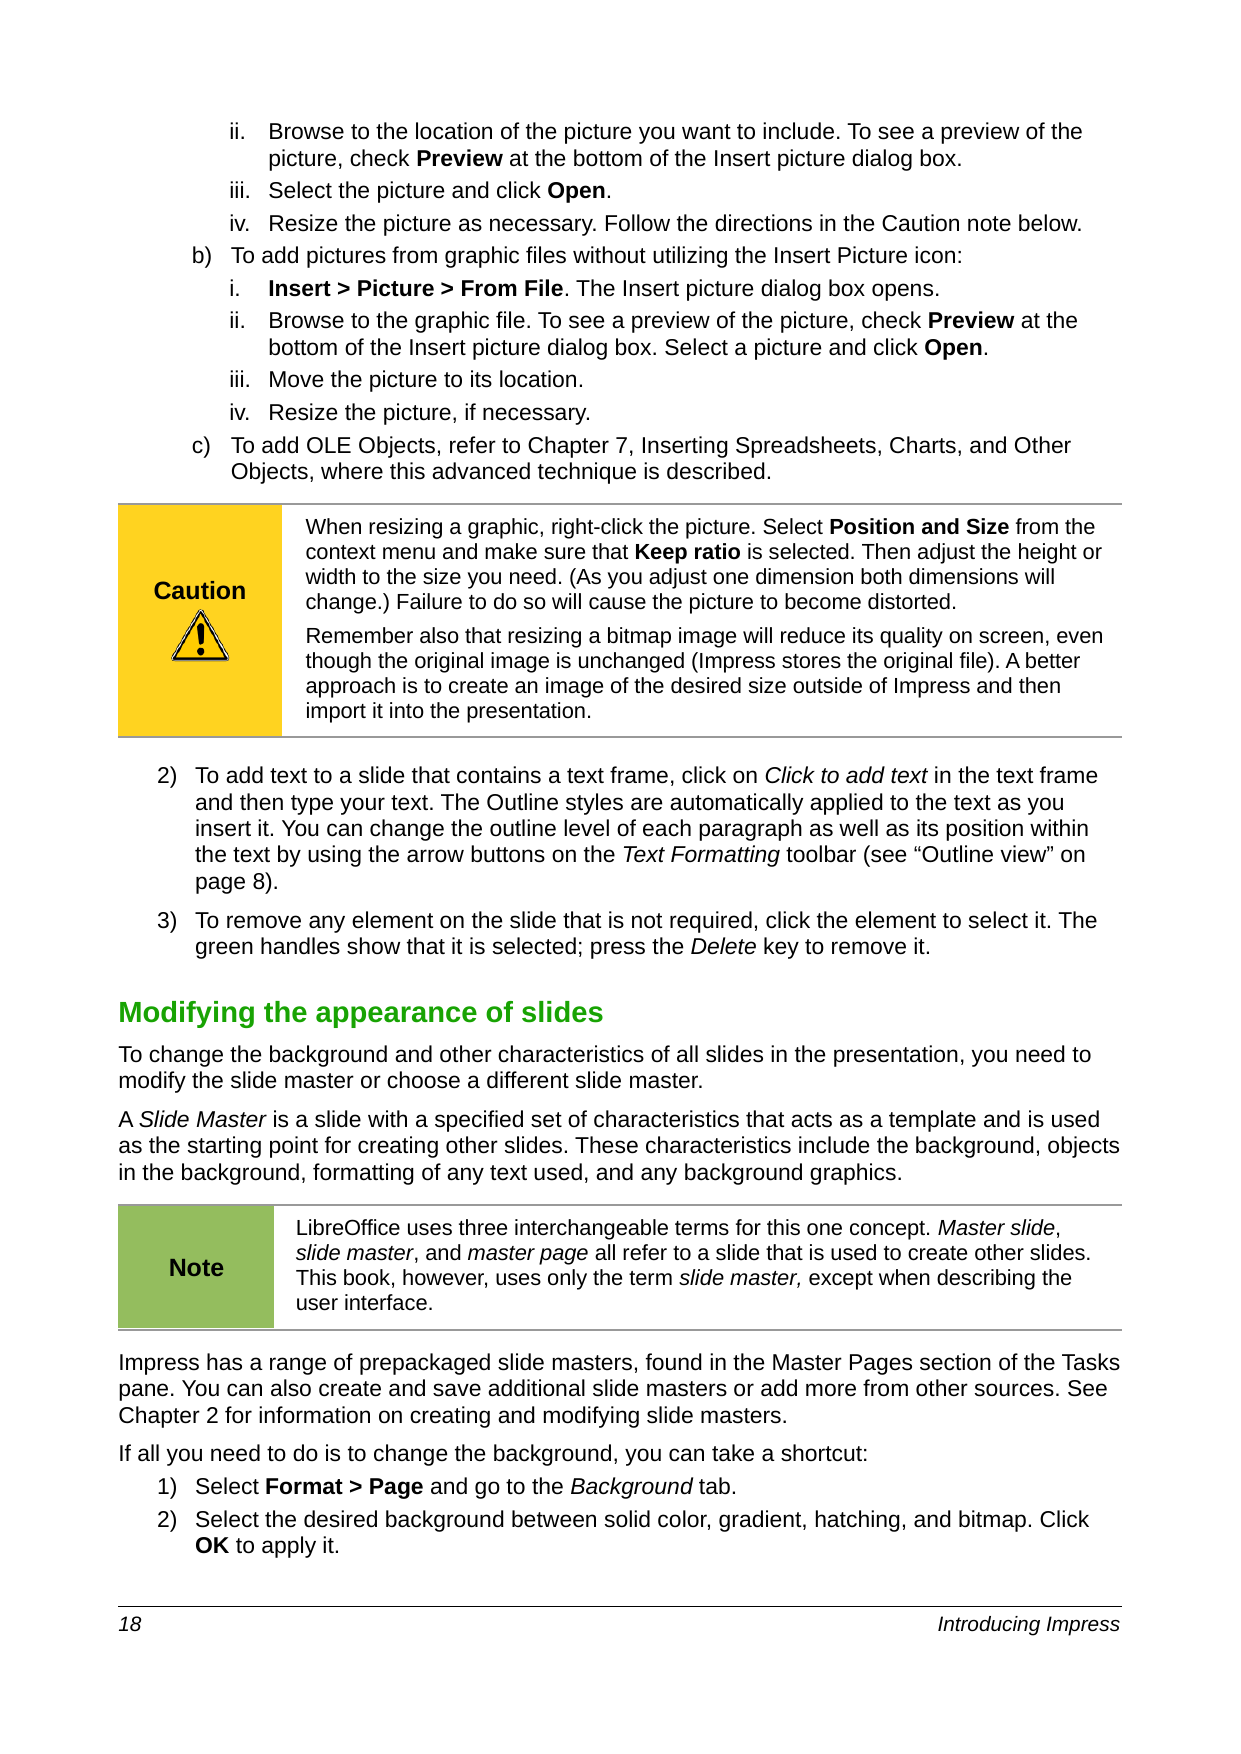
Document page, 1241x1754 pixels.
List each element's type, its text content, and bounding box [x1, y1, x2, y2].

list Browse to the location of the picture you want to include. To see a preview of the picture, check Preview at the bottom of the Insert picture dialog box. [229, 118, 1122, 171]
table_header When resizing a graphic, right-click the picture. Select Position and Size from the context menu and make sure that Keep ratio is selected. Then adjust the height or width to the size you need. (As you adjust one dimension both dimensions will change.) Failure to do so will cause the picture to become distorted. Remember also that resizing a bitmap image will reduce its quality on screen, even though the original image is unchanged (Impress stores the original file). A better approach is to create an image of the desired size outside of Impress and then import it into the presentation. [282, 505, 1122, 736]
list To add text to a slide that contains a text frame, click on Click to add text in the text frame and then type your text. The Outline styles are automatically applied to the text as you insert it. You can change the outline level of each paragraph as well as its position within the text by using the arrow buttons on the Text Formatting toolbar (see “Outline view” on page 8). [177, 762, 1122, 894]
list Select the desired background between solid color, gradient, hatching, and bitmap. Click OK to apply it. [177, 1506, 1122, 1558]
list To add OLE Objects, refer to Chapter 7, Inserting Spreadsheets, Charts, and Other Objects, where this advanced technique is described. [192, 432, 1122, 484]
list Select the picture and click Open. [229, 177, 1122, 203]
text To change the background and other characteristics of all slides in the presentation, you need to modify the slide master or choose a different slide master. [118, 1041, 1122, 1093]
list To add pictures from graphic files without utilizing the Insert Picture icon: [192, 242, 1122, 269]
list Select Format > Page and go to the Background tab. [177, 1473, 1122, 1499]
list Browse to the graphic file. To see a preview of the picture, check Preview at the bottom of the Insert picture dialog box. Select a picture and click Open. [229, 307, 1122, 360]
table_header Caution [118, 505, 282, 736]
list Insert > Picture > From File. The Insert picture dialog box opens. [229, 275, 1122, 301]
table_header LibreOffice uses three interchangeable terms for this one concept. Master slide, slide master, and master page all refer to a slide that is used to create other slides. This book, however, uses only the term slide master, except when describing the user interface. [274, 1206, 1122, 1328]
picture [167, 605, 233, 665]
table_header Note [118, 1206, 274, 1328]
list Move the picture to its location. [229, 366, 1122, 393]
list Resize the picture, if necessary. [229, 399, 1122, 425]
list Resize the picture as necessary. Follow the directions in the Caution note below. [229, 210, 1122, 236]
list If all you need to do is to change the background, you can take a shortcut: [118, 1440, 1122, 1467]
list To remove any element on the slide that is not required, click the element to select it. The green handles show that it is selected; press the Delete key to remove it. [177, 907, 1122, 959]
text Impress has a range of prepackaged slide masters, found in the Master Pages section of the Tasks pane. You can also create and save additional slide masters or add more from other sources. See Chapter 2 for information on creating and modifying slide masters. [118, 1349, 1122, 1428]
subtitle Modifying the appearance of slides [118, 995, 1122, 1028]
text A Slide Master is a slide with a specified set of characteristics that acts as a template and is used as the starting point for creating other slides. These characteristics include the background, objects in the background, formatting of any text used, and any background graphics. [118, 1106, 1122, 1185]
